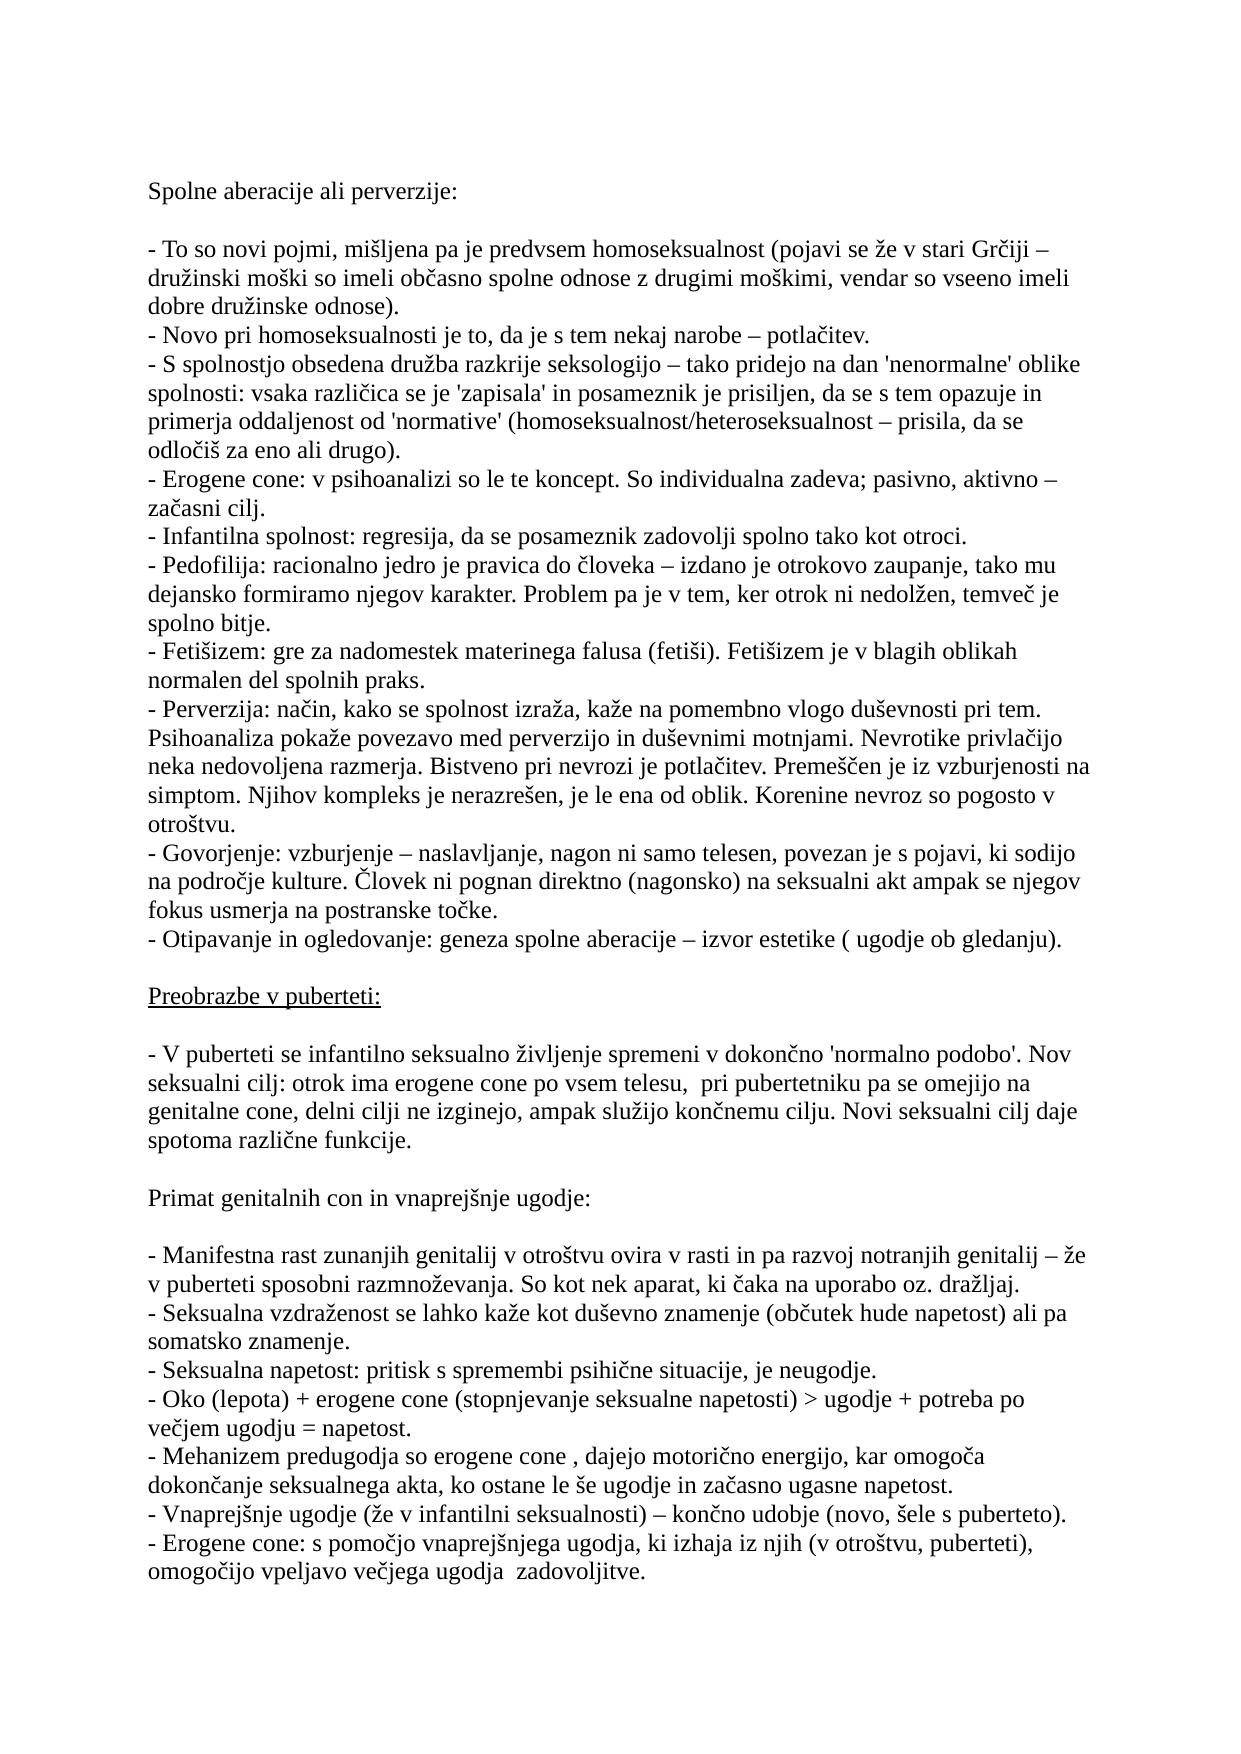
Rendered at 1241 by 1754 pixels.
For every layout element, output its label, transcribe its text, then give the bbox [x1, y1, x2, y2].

text - Erogene cone: v psihoanalizi so le te koncept. So individualna zadeva; pasivno, aktivno – začasni cilj. [148, 464, 1093, 521]
text - Seksualna napetost: pritisk s spremembi psihične situacije, je neugodje. [148, 1355, 1093, 1384]
text Primat genitalnih con in vnaprejšnje ugodje: [148, 1183, 1093, 1211]
text - Seksualna vzdraženost se lahko kaže kot duševno znamenje (občutek hude napetost) ali pa somatsko znamenje. [148, 1298, 1093, 1355]
text Preobrazbe v puberteti: [148, 981, 1093, 1010]
text - Erogene cone: s pomočjo vnaprejšnjega ugodja, ki izhaja iz njih (v otroštvu, puberteti), omogočijo vpeljavo večjega ugodja zadovoljitve. [148, 1528, 1093, 1585]
text Spolne aberacije ali perverzije: [148, 176, 1093, 205]
text - S spolnostjo obsedena družba razkrije seksologijo – tako pridejo na dan 'nenormalne' oblike spolnosti: vsaka različica se je 'zapisala' in posameznik je prisiljen, da se s tem opazuje in primerja oddaljenost od 'normative' (homoseksualnost/heteroseksualnost – prisila, da se odločiš za eno ali drugo). [148, 349, 1093, 464]
text - Perverzija: način, kako se spolnost izraža, kaže na pomembno vlogo duševnosti pri tem. Psihoanaliza pokaže povezavo med perverzijo in duševnimi motnjami. Nevrotike privlačijo neka nedovoljena razmerja. Bistveno pri nevrozi je potlačitev. Premeščen je iz vzburjenosti na simptom. Njihov kompleks je nerazrešen, je le ena od oblik. Korenine nevroz so pogosto v otroštvu. [148, 694, 1093, 838]
text - To so novi pojmi, mišljena pa je predvsem homoseksualnost (pojavi se že v stari Grčiji – družinski moški so imeli občasno spolne odnose z drugimi moškimi, vendar so vseeno imeli dobre družinske odnose). [148, 234, 1093, 320]
text - Oko (lepota) + erogene cone (stopnjevanje seksualne napetosti) > ugodje + potreba po večjem ugodju = napetost. [148, 1384, 1093, 1441]
text - Novo pri homoseksualnosti je to, da je s tem nekaj narobe – potlačitev. [148, 320, 1093, 349]
text spolno bitje. [148, 608, 1093, 636]
text - Govorjenje: vzburjenje – naslavljanje, nagon ni samo telesen, povezan je s pojavi, ki sodijo na področje kulture. Človek ni pognan direktno (nagonsko) na seksualni akt ampak se njegov fokus usmerja na postranske točke. [148, 838, 1093, 924]
text - Pedofilija: racionalno jedro je pravica do človeka – izdano je otrokovo zaupanje, tako mu dejansko formiramo njegov karakter. Problem pa je v tem, ker otrok ni nedolžen, temveč je [148, 550, 1093, 608]
text - Mehanizem predugodja so erogene cone , dajejo motorično energijo, kar omogoča dokončanje seksualnega akta, ko ostane le še ugodje in začasno ugasne napetost. [148, 1441, 1093, 1499]
text - Vnaprejšnje ugodje (že v infantilni seksualnosti) – končno udobje (novo, šele s puberteto). [148, 1499, 1093, 1528]
text - Fetišizem: gre za nadomestek materinega falusa (fetiši). Fetišizem je v blagih oblikah normalen del spolnih praks. [148, 636, 1093, 694]
text - Infantilna spolnost: regresija, da se posameznik zadovolji spolno tako kot otroci. [148, 521, 1093, 550]
text - Otipavanje in ogledovanje: geneza spolne aberacije – izvor estetike ( ugodje ob gledanju). [148, 924, 1093, 953]
text - Manifestna rast zunanjih genitalij v otroštvu ovira v rasti in pa razvoj notranjih genitalij – že v puberteti sposobni razmnoževanja. So kot nek aparat, ki čaka na uporabo oz. dražljaj. [148, 1240, 1093, 1298]
text - V puberteti se infantilno seksualno življenje spremeni v dokončno 'normalno podobo'. Nov seksualni cilj: otrok ima erogene cone po vsem telesu, pri pubertetniku pa se omejijo na genitalne cone, delni cilji ne izginejo, ampak služijo končnemu cilju. Novi seksualni cilj daje spotoma različne funkcije. [148, 1039, 1093, 1154]
